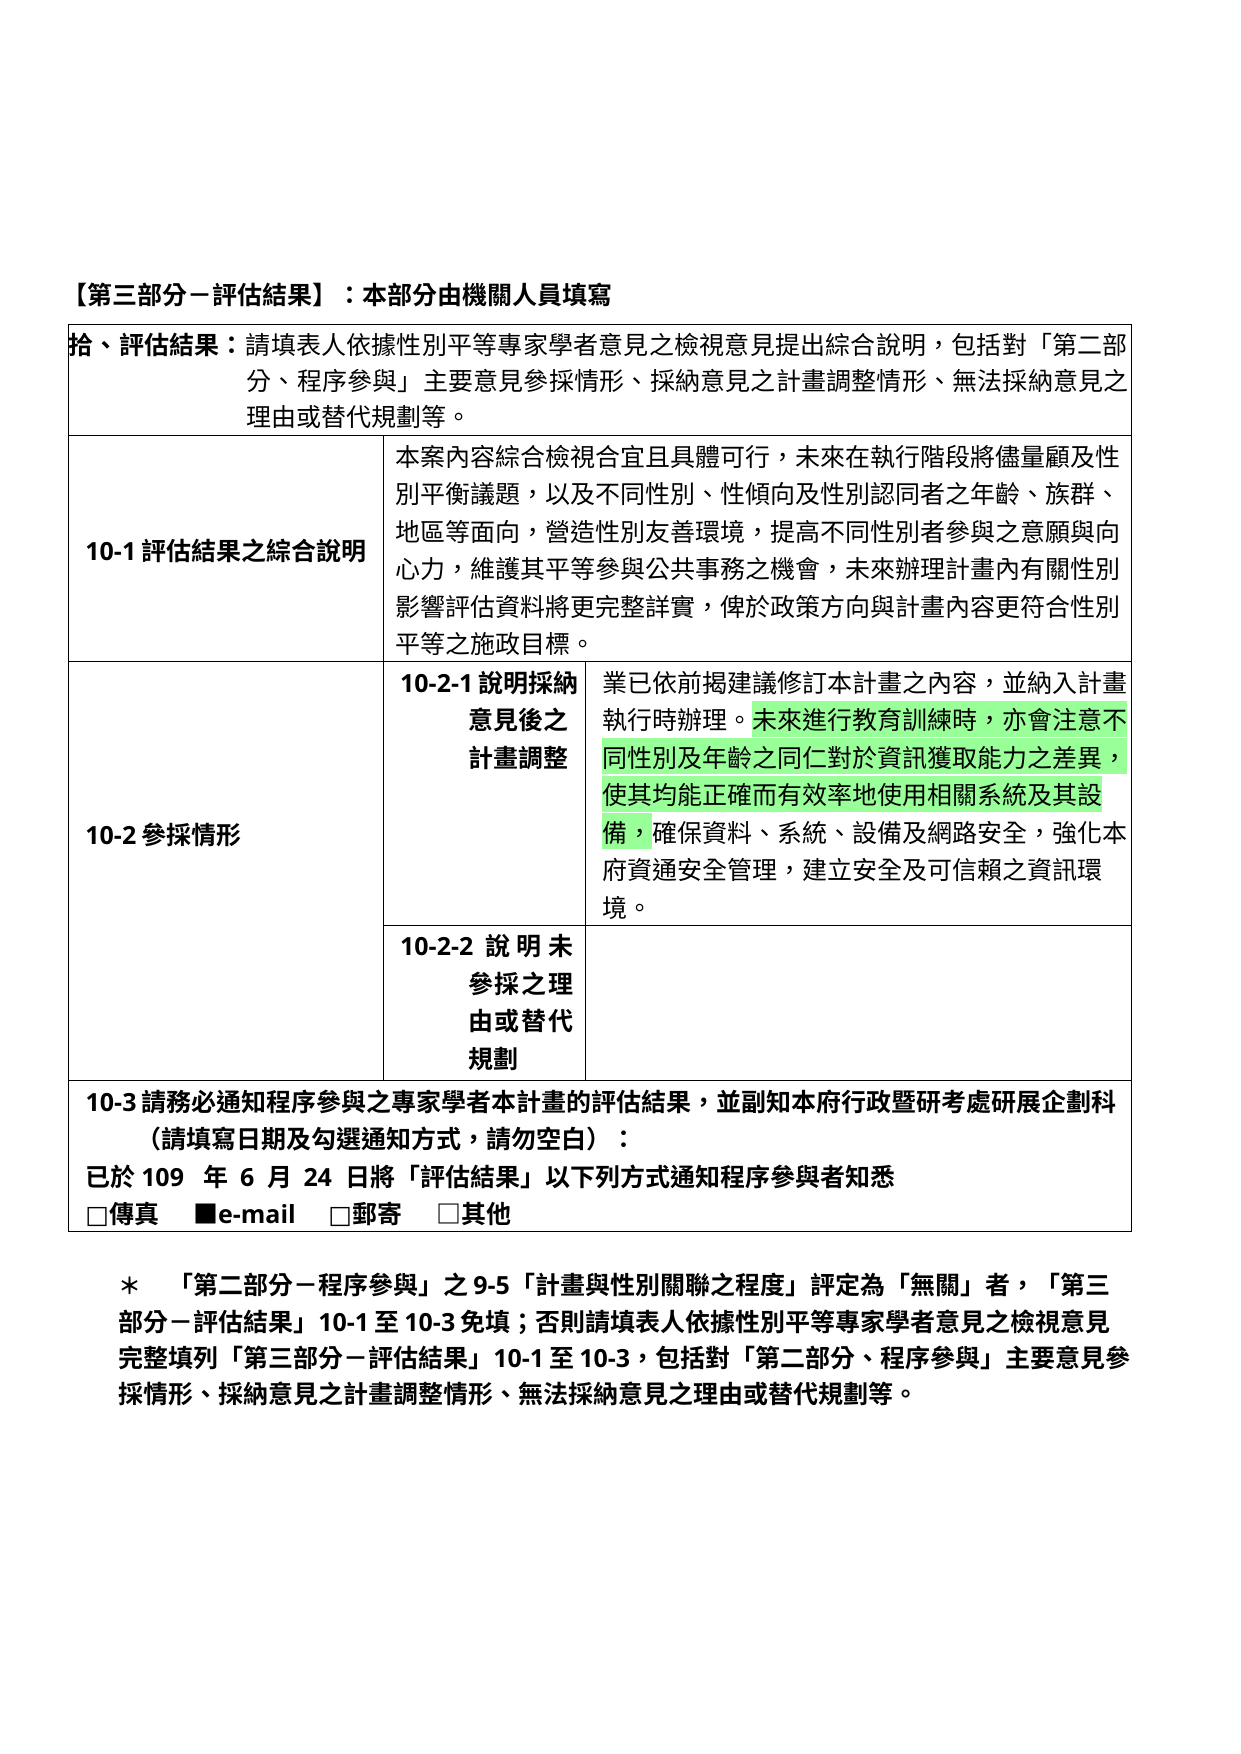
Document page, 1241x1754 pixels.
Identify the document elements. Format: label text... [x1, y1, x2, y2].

table_cell 業已依前揭建議修訂本計畫之內容，並納入計畫執行時辦理。未來進行教育訓練時，亦會注意不同性別及年齡之同仁對於資訊獲取能力之差異，使其均能正確而有效率地使用相關系統及其設備，確保資料、系統、設備及網路安全，強化本府資通安全管理，建立安全及可信賴之資訊環境。 [586, 662, 1131, 924]
table_cell 10-2參採情形 [69, 662, 383, 1080]
list 「第二部分－程序參與」之9-5「計畫與性別關聯之程度」評定為「無關」者，「第三部分－評估結果」10-1至10-3免填；否則請填表人依據性別平等專家學者意見之檢視意見完整填列「第三部分－評估結果」10-1至10-3，包括對「第二部分、程序參與」主要意見參採情形、採納意見之計畫調整情形、無法採納意見之理由或替代規劃等。 [118, 1266, 1133, 1411]
table_cell 10-1評估結果之綜合說明 [69, 436, 383, 661]
text 【第三部分－評估結果】：本部分由機關人員填寫 [62, 274, 1122, 312]
table_cell 10-3請務必通知程序參與之專家學者本計畫的評估結果，並副知本府行政暨研考處研展企劃科（請填寫日期及勾選通知方式，請勿空白）： 已於 109 年 6 月 24 日將「評估結果」以下列方式通知程序參與者知悉 □傳真 ■e-mail □郵寄 □其他 [69, 1081, 1131, 1231]
table_cell 10-2-1說明採納意見後之計畫調整 [384, 662, 585, 924]
table_cell [586, 926, 1131, 1080]
table_cell 10-2-2說明未參採之理由或替代規劃 [384, 926, 585, 1080]
table_cell 本案內容綜合檢視合宜且具體可行，未來在執行階段將儘量顧及性別平衡議題，以及不同性別、性傾向及性別認同者之年齡、族群、地區等面向，營造性別友善環境，提高不同性別者參與之意願與向心力，維護其平等參與公共事務之機會，未來辦理計畫內有關性別影響評估資料將更完整詳實，俾於政策方向與計畫內容更符合性別平等之施政目標。 [384, 436, 1131, 661]
table_header 拾、評估結果：請填表人依據性別平等專家學者意見之檢視意見提出綜合說明，包括對「第二部分、程序參與」主要意見參採情形、採納意見之計畫調整情形、無法採納意見之理由或替代規劃等。 [69, 325, 1131, 435]
